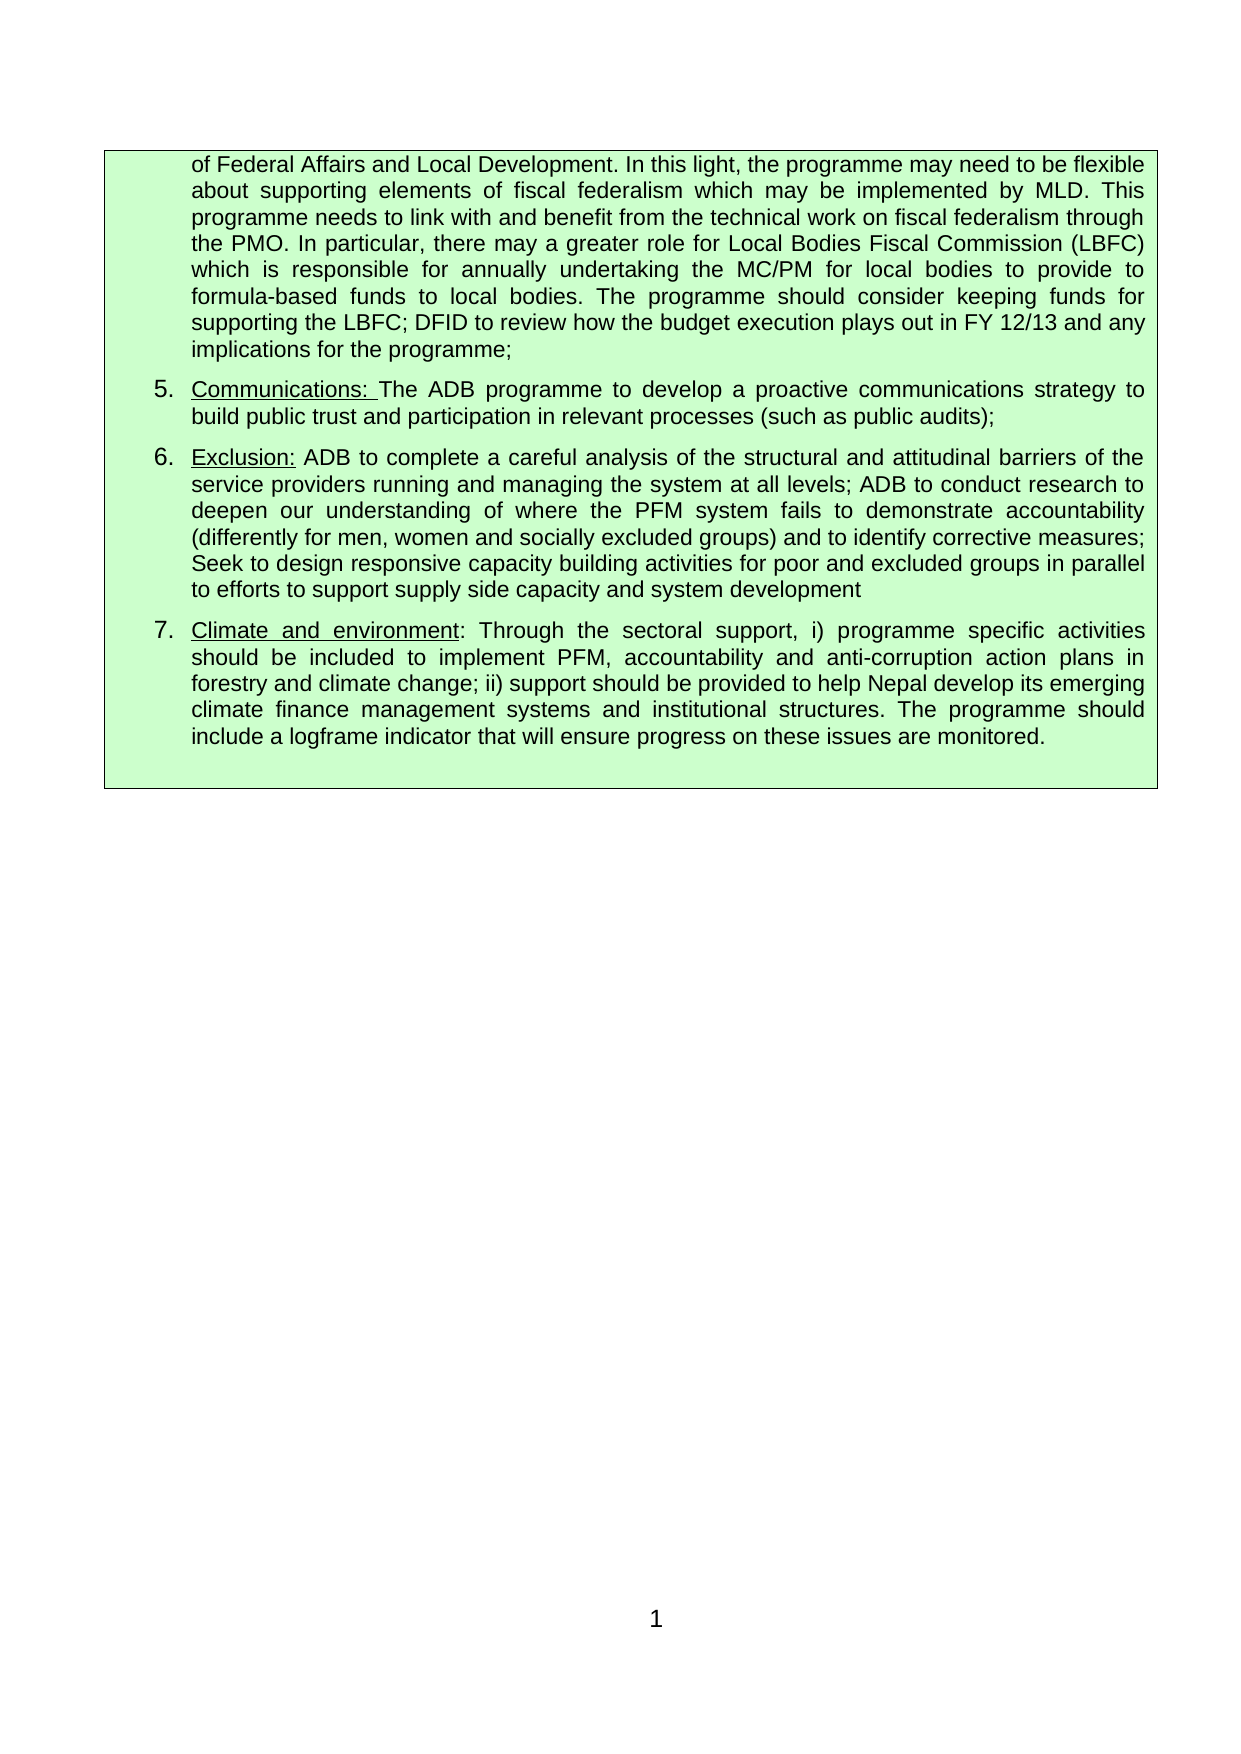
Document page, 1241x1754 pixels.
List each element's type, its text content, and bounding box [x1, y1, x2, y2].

table_cell of Federal Affairs and Local Development. In this light, the programme may need to be flexible about supporting elements of fiscal federalism which may be implemented by MLD. This programme needs to link with and benefit from the technical work on fiscal federalism through the PMO. In particular, there may a greater role for Local Bodies Fiscal Commission (LBFC) which is responsible for annually undertaking the MC/PM for local bodies to provide to formula-based funds to local bodies. The programme should consider keeping funds for supporting the LBFC; DFID to review how the budget execution plays out in FY 12/13 and any implications for the programme; Communications: The ADB programme to develop a proactive communications strategy to build public trust and participation in relevant processes (such as public audits); Exclusion: ADB to complete a careful analysis of the structural and attitudinal barriers of the service providers running and managing the system at all levels; ADB to conduct research to deepen our understanding of where the PFM system fails to demonstrate accountability (differently for men, women and socially excluded groups) and to identify corrective measures; Seek to design responsive capacity building activities for poor and excluded groups in parallel to efforts to support supply side capacity and system development Climate and environment: Through the sectoral support, i) programme specific activities should be included to implement PFM, accountability and anti-corruption action plans in forestry and climate change; ii) support should be provided to help Nepal develop its emerging climate finance management systems and institutional structures. The programme should include a logframe indicator that will ensure progress on these issues are monitored. [105, 151, 1157, 788]
